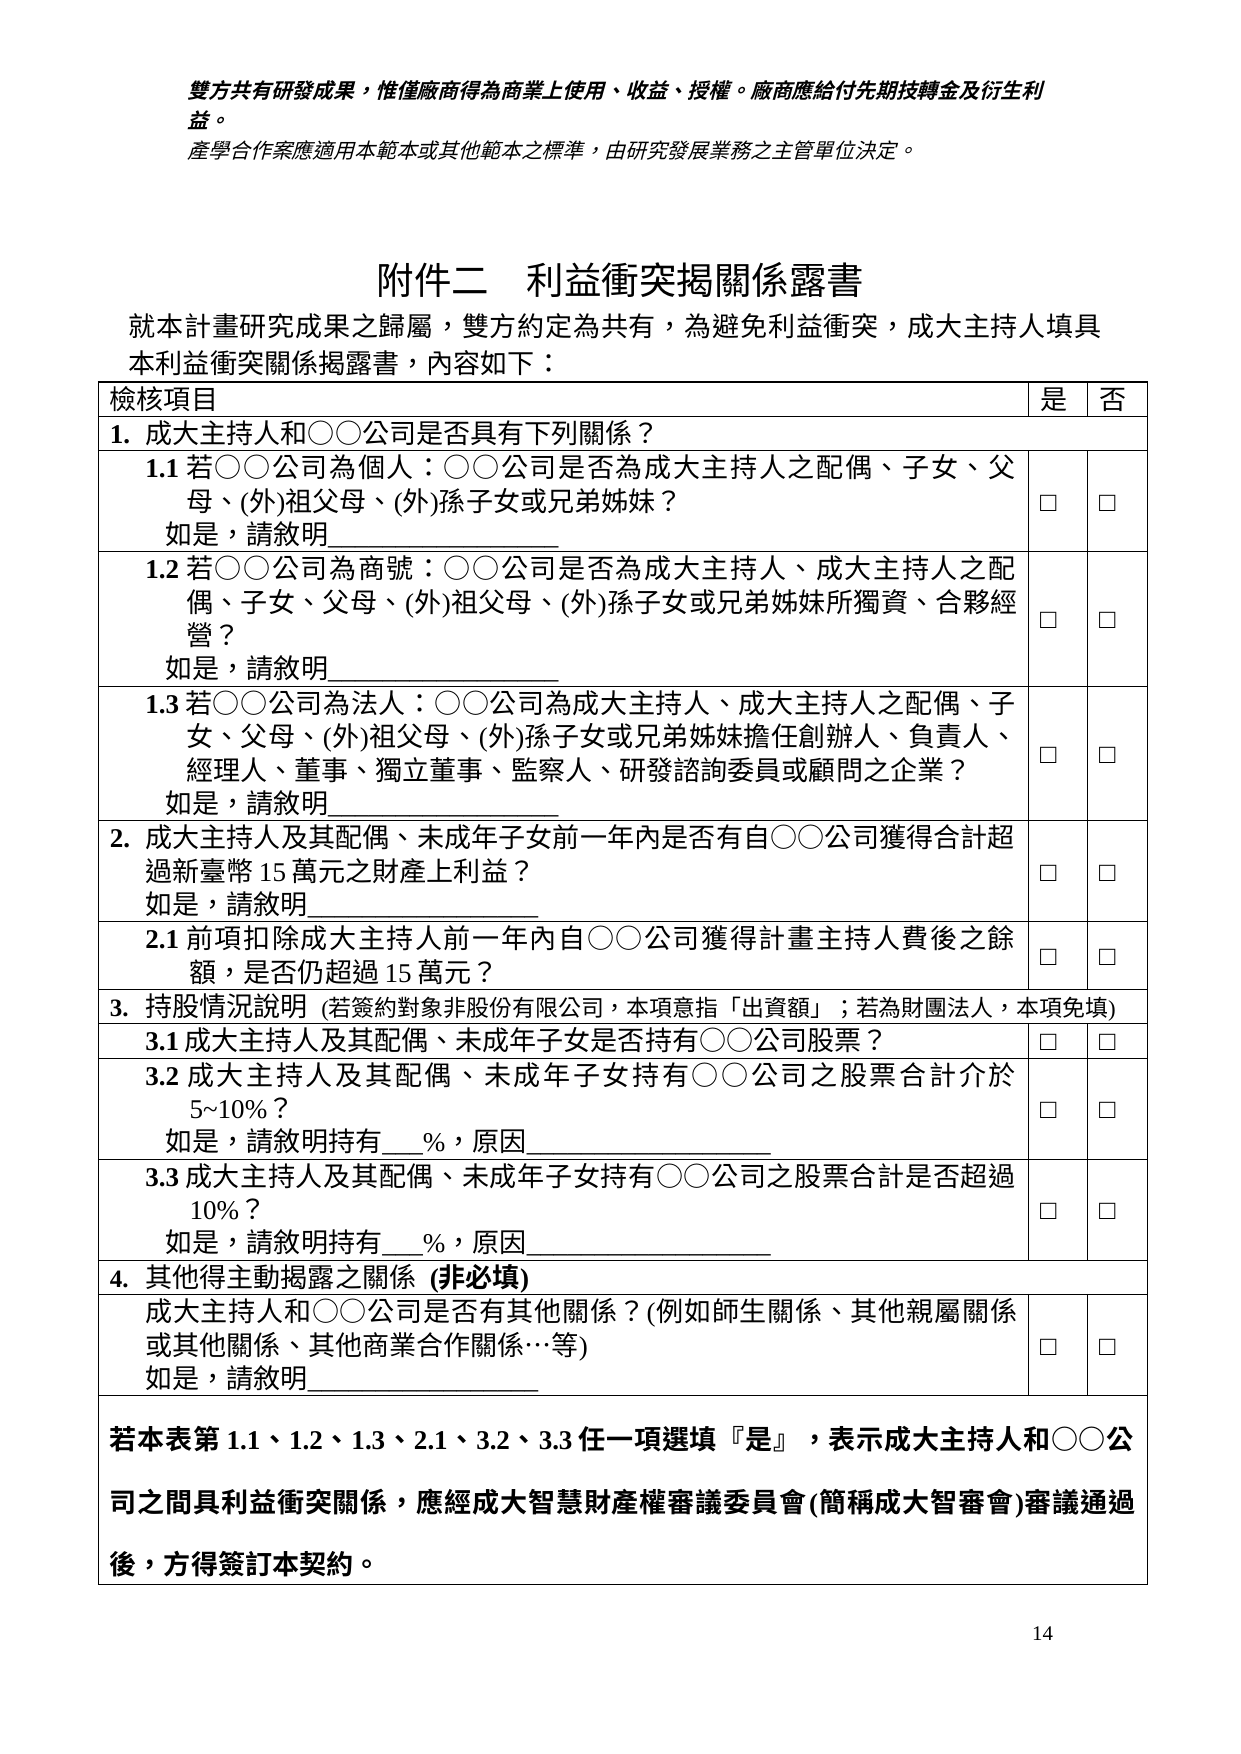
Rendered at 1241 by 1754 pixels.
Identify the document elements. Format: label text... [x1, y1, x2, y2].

table_cell □ [1029, 1024, 1087, 1057]
table_cell 成大主持人和○○公司是否具有下列關係？ [99, 417, 1147, 450]
table_cell □ [1088, 821, 1147, 921]
table_cell 2.1前項扣除成大主持人前一年內自○○公司獲得計畫主持人費後之餘額，是否仍超過15萬元？ [99, 922, 1028, 989]
table_cell 1.2若○○公司為商號：○○公司是否為成大主持人、成大主持人之配偶、子女、父母、(外)祖父母、(外)孫子女或兄弟姊妹所獨資、合夥經營？ 如是，請敘明_________________ [99, 552, 1028, 686]
table_cell 3.2成大主持人及其配偶、未成年子女持有○○公司之股票合計介於5~10%？ 如是，請敘明持有___%，原因__________________ [99, 1059, 1028, 1158]
table_cell □ [1088, 552, 1147, 686]
table_cell □ [1088, 1024, 1147, 1057]
table_cell □ [1029, 1295, 1087, 1395]
table_cell □ [1029, 687, 1087, 820]
table_cell 成大主持人及其配偶、未成年子女前一年內是否有自○○公司獲得合計超過新臺幣15萬元之財產上利益？ 如是，請敘明_________________ [99, 821, 1028, 921]
table_cell 持股情況說明 (若簽約對象非股份有限公司，本項意指「出資額」；若為財團法人，本項免填) [99, 990, 1147, 1023]
table_cell 成大主持人和○○公司是否有其他關係？(例如師生關係、其他親屬關係或其他關係、其他商業合作關係…等) 如是，請敘明_________________ [99, 1295, 1028, 1395]
table_header 否 [1088, 383, 1147, 416]
text 附件二 利益衝突揭關係露書 [187, 236, 1053, 299]
table_cell □ [1029, 1059, 1087, 1158]
table_cell 1.3若○○公司為法人：○○公司為成大主持人、成大主持人之配偶、子女、父母、(外)祖父母、(外)孫子女或兄弟姊妹擔任創辦人、負責人、經理人、董事、獨立董事、監察人、研發諮詢委員或顧問之企業？ 如是，請敘明_________________ [99, 687, 1028, 820]
table_cell □ [1088, 1059, 1147, 1158]
text 就本計畫研究成果之歸屬，雙方約定為共有，為避免利益衝突，成大主持人填具本利益衝突關係揭露書，內容如下： [128, 306, 1103, 381]
table_cell 其他得主動揭露之關係 (非必填) [99, 1261, 1147, 1294]
table_cell □ [1029, 922, 1087, 989]
table_cell 若本表第1.1、1.2、1.3、2.1、3.2、3.3任一項選填『是』，表示成大主持人和○○公司之間具利益衝突關係，應經成大智慧財產權審議委員會(簡稱成大智審會)審議通過後，方得簽訂本契約。 [99, 1396, 1147, 1583]
table_cell □ [1088, 1160, 1147, 1259]
table_cell 3.1成大主持人及其配偶、未成年子女是否持有○○公司股票？ [99, 1024, 1028, 1057]
table_cell □ [1029, 451, 1087, 551]
table_header 檢核項目 [99, 383, 1028, 416]
table_cell □ [1088, 687, 1147, 820]
table_cell □ [1029, 552, 1087, 686]
table_cell □ [1088, 1295, 1147, 1395]
table_cell □ [1088, 922, 1147, 989]
table_cell 3.3成大主持人及其配偶、未成年子女持有○○公司之股票合計是否超過10%？ 如是，請敘明持有___%，原因__________________ [99, 1160, 1028, 1259]
table_cell □ [1088, 451, 1147, 551]
table_cell 1.1若○○公司為個人：○○公司是否為成大主持人之配偶、子女、父母、(外)祖父母、(外)孫子女或兄弟姊妹？ 如是，請敘明_________________ [99, 451, 1028, 551]
table_cell □ [1029, 821, 1087, 921]
table_header 是 [1029, 383, 1087, 416]
table_cell □ [1029, 1160, 1087, 1259]
